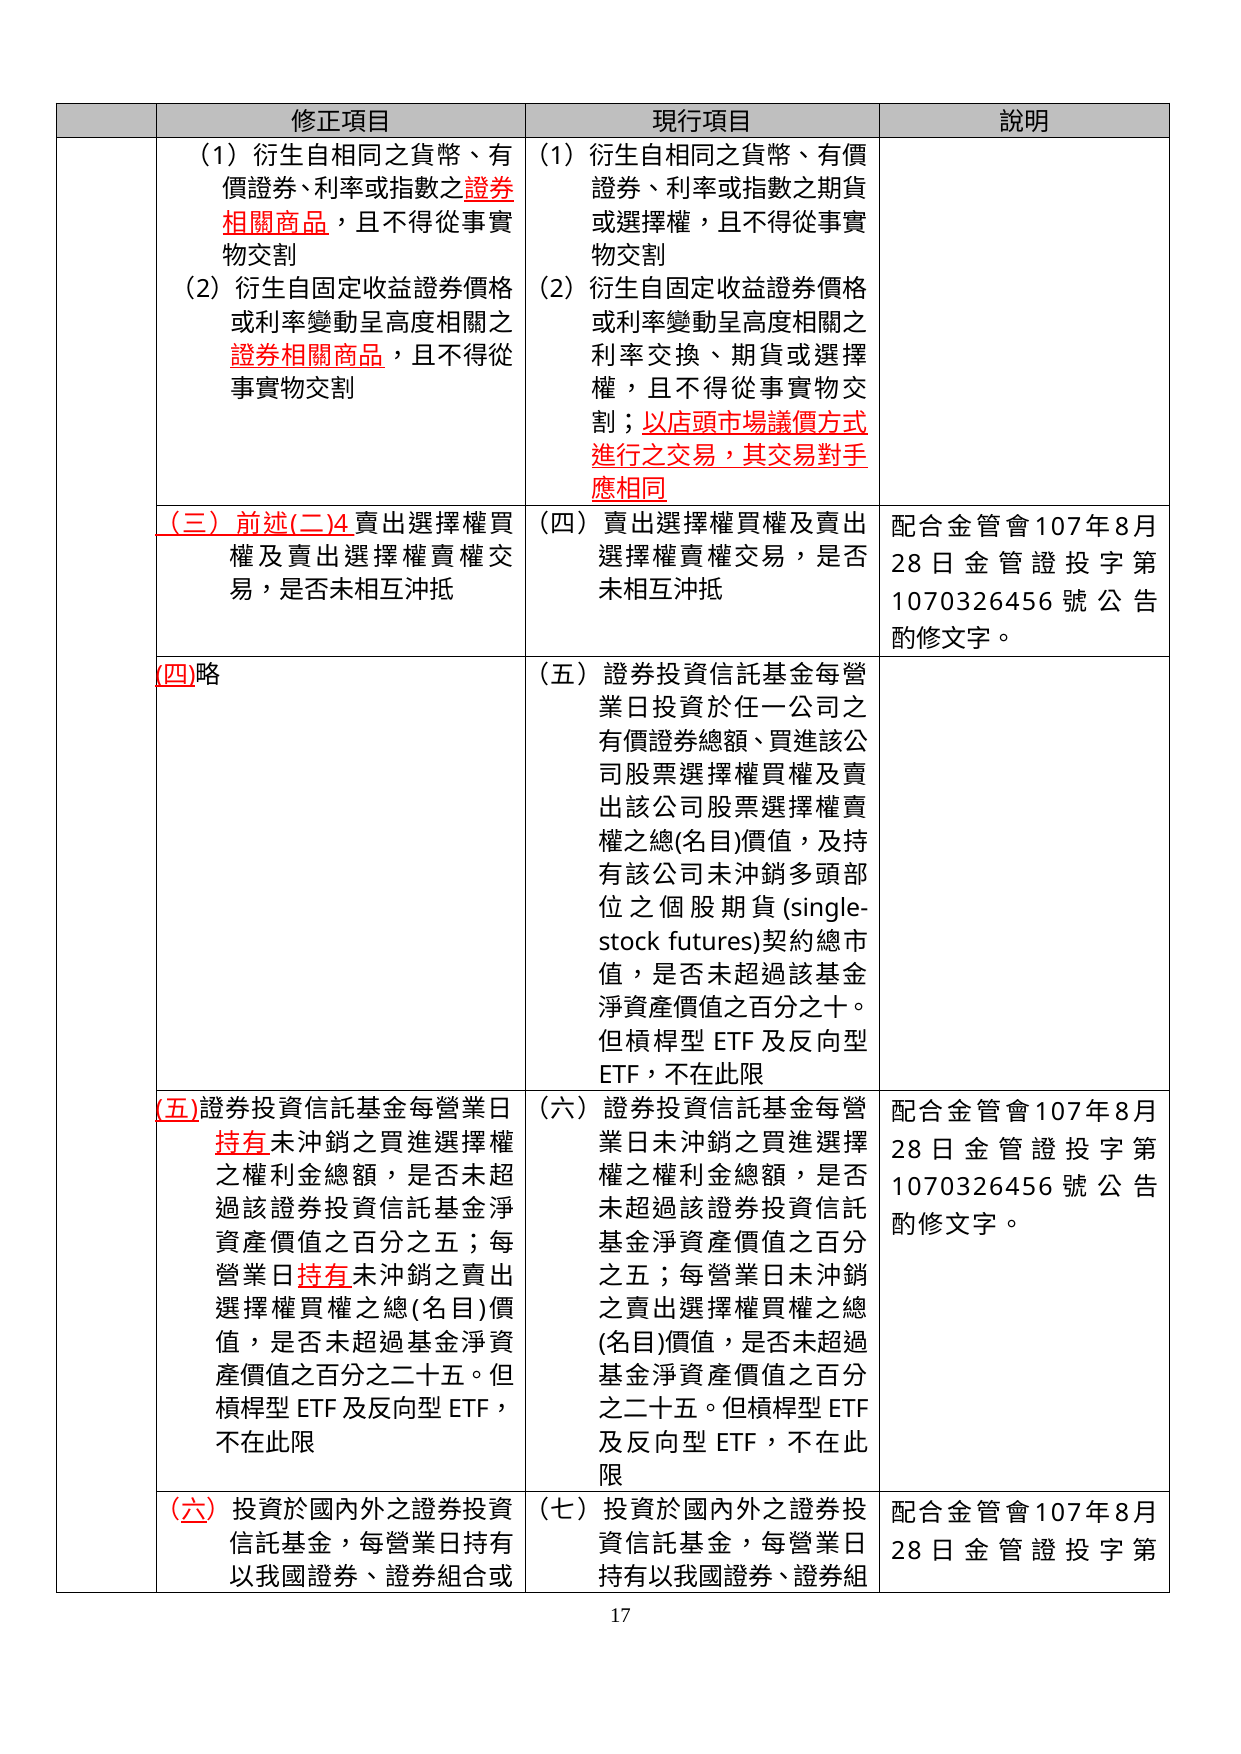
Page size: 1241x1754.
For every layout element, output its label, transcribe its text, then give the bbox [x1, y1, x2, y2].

table_cell [57, 138, 156, 1592]
table_cell [880, 657, 1169, 1090]
table_cell （五）證券投資信託基金每營業日投資於任一公司之有價證券總額、買進該公司股票選擇權買權及賣出該公司股票選擇權賣權之總(名目)價值，及持有該公司未沖銷多頭部位之個股期貨(single-stock futures)契約總市值，是否未超過該基金淨資產價值之百分之十。但槓桿型ETF及反向型ETF，不在此限 [526, 657, 879, 1090]
table_cell （七）投資於國內外之證券投資信託基金，每營業日持有以我國證券、證券組 [526, 1492, 879, 1592]
table_cell （六）證券投資信託基金每營業日未沖銷之買進選擇權之權利金總額，是否未超過該證券投資信託基金淨資產價值之百分之五；每營業日未沖銷之賣出選擇權買權之總(名目)價值，是否未超過基金淨資產價值之百分之二十五。但槓桿型ETF及反向型ETF，不在此限 [526, 1091, 879, 1491]
table_cell (五)證券投資信託基金每營業日持有未沖銷之買進選擇權之權利金總額，是否未超過該證券投資信託基金淨資產價值之百分之五；每營業日持有未沖銷之賣出選擇權買權之總(名目)價值，是否未超過基金淨資產價值之百分之二十五。但槓桿型ETF及反向型ETF，不在此限 [157, 1091, 525, 1491]
table_cell 配合金管會107年8月28日金管證投字第1070326456號公告酌修文字。 [880, 1091, 1169, 1491]
table_header 說明 [880, 104, 1169, 137]
table_cell （六）投資於國內外之證券投資信託基金，每營業日持有以我國證券、證券組合或 [157, 1492, 525, 1592]
table_cell 配合金管會107年8月28日金管證投字第1070326456號公告酌修文字。 [880, 506, 1169, 656]
table_cell （三）前述(二)4賣出選擇權買權及賣出選擇權賣權交易，是否未相互沖抵 [157, 506, 525, 656]
table_header [57, 104, 156, 137]
table_header 現行項目 [526, 104, 879, 137]
table_cell 配合金管會107年8月28日金管證投字第 [880, 1492, 1169, 1592]
table_header 修正項目 [157, 104, 525, 137]
table_cell （1）衍生自相同之貨幣、有價證券、利率或指數之證券相關商品，且不得從事實物交割 （2）衍生自固定收益證券價格或利率變動呈高度相關之證券相關商品，且不得從事實物交割 [157, 138, 525, 504]
table_cell （四）賣出選擇權買權及賣出選擇權賣權交易，是否未相互沖抵 [526, 506, 879, 656]
table_cell （1）衍生自相同之貨幣、有價證券、利率或指數之期貨或選擇權，且不得從事實物交割 （2）衍生自固定收益證券價格或利率變動呈高度相關之利率交換、期貨或選擇權，且不得從事實物交割；以店頭市場議價方式進行之交易，其交易對手應相同 [526, 138, 879, 504]
table_cell [880, 138, 1169, 504]
table_cell (四)略 [157, 657, 525, 1090]
